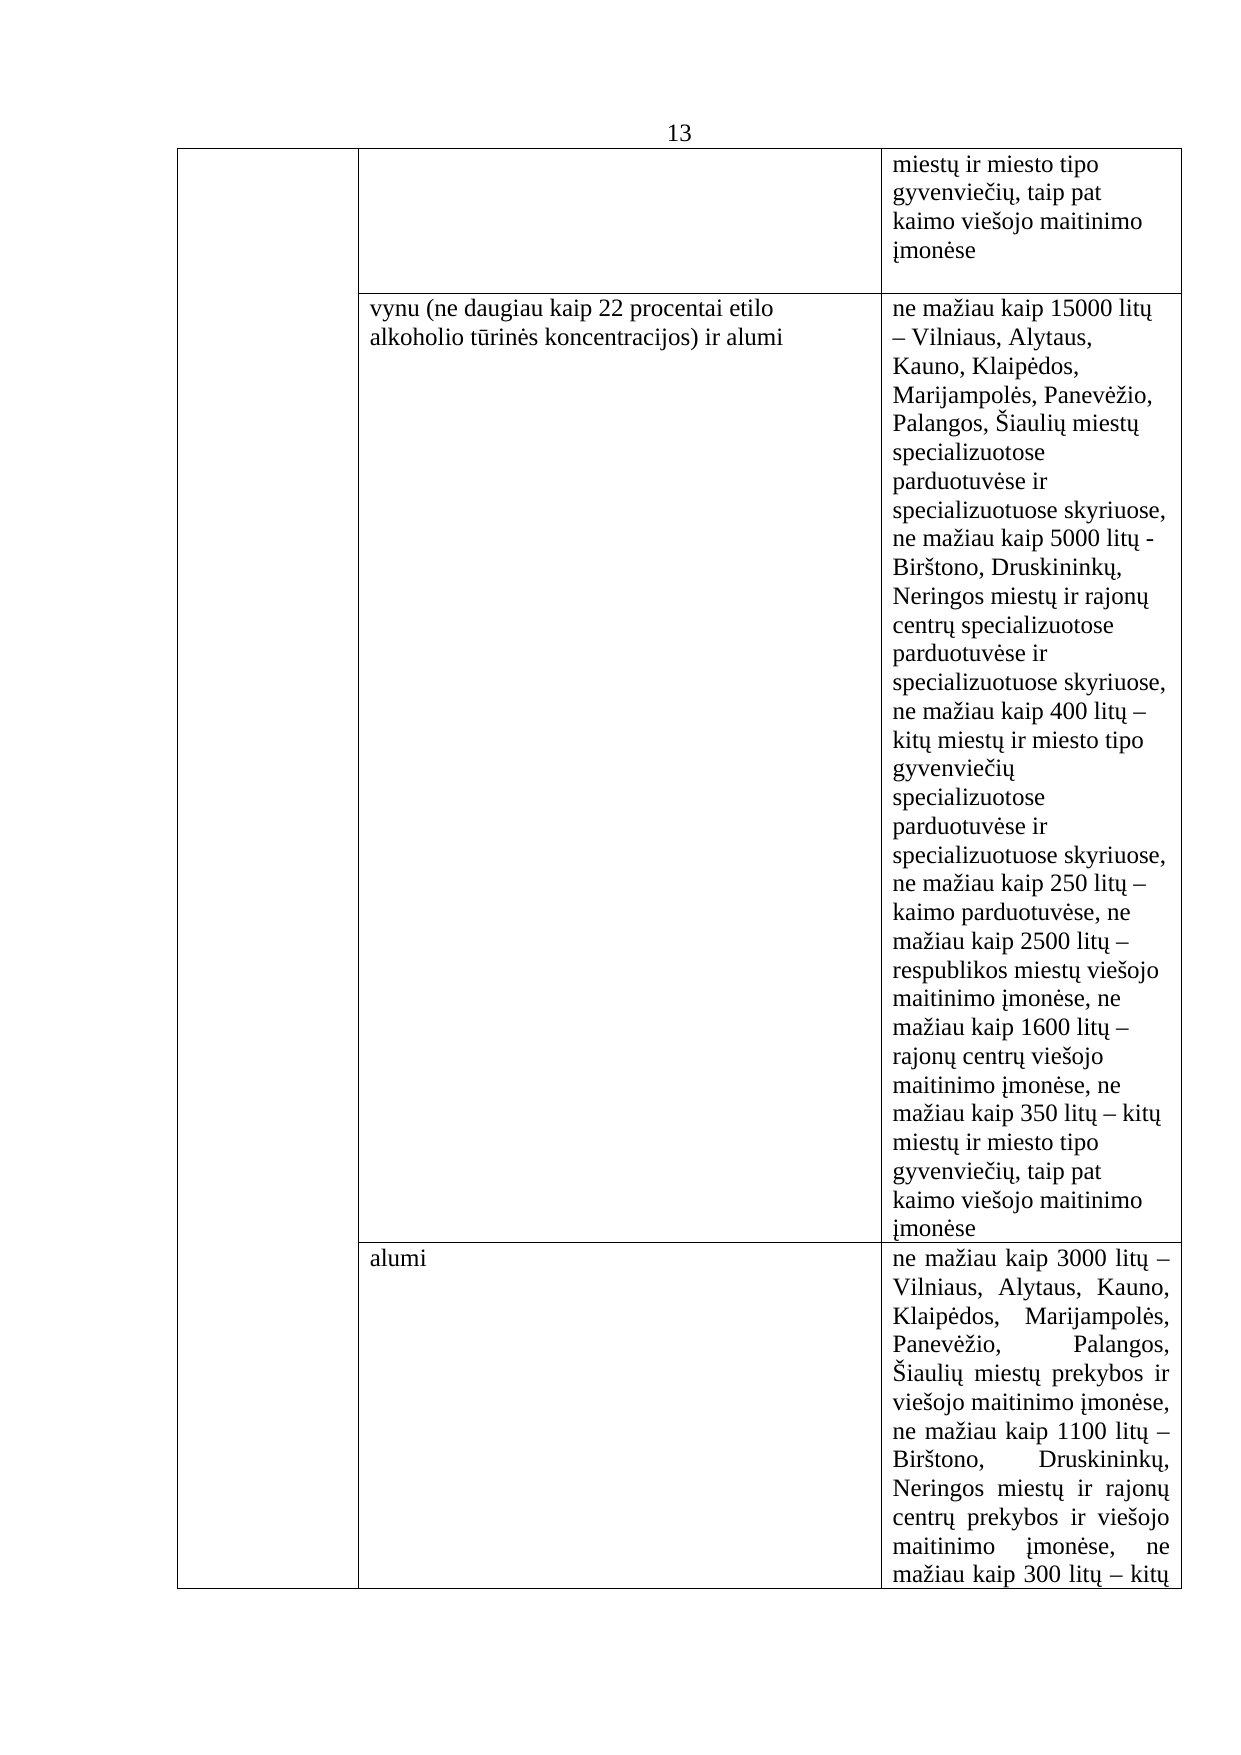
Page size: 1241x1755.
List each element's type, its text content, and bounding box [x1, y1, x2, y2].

table_cell miestų ir miesto tipo gyvenviečių, taip pat kaimo viešojo maitinimo įmonėse [882, 149, 1181, 292]
table_cell [359, 149, 881, 292]
table_cell ne mažiau kaip 3000 litų – Vilniaus, Alytaus, Kauno, Klaipėdos, Marijampolės, Panevėžio, Palangos, Šiaulių miestų prekybos ir viešojo maitinimo įmonėse, ne mažiau kaip 1100 litų – Birštono, Druskininkų, Neringos miestų ir rajonų centrų prekybos ir viešojo maitinimo įmonėse, ne mažiau kaip 300 litų – kitų [882, 1243, 1181, 1588]
table_cell vynu (ne daugiau kaip 22 procentai etilo alkoholio tūrinės koncentracijos) ir alumi [359, 294, 881, 1242]
table_cell [178, 149, 358, 1588]
table_cell alumi [359, 1243, 881, 1588]
table_cell ne mažiau kaip 15000 litų – Vilniaus, Alytaus, Kauno, Klaipėdos, Marijampolės, Panevėžio, Palangos, Šiaulių miestų specializuotose parduotuvėse ir specializuotuose skyriuose, ne mažiau kaip 5000 litų -Birštono, Druskininkų, Neringos miestų ir rajonų centrų specializuotose parduotuvėse ir specializuotuose skyriuose, ne mažiau kaip 400 litų – kitų miestų ir miesto tipo gyvenviečių specializuotose parduotuvėse ir specializuotuose skyriuose, ne mažiau kaip 250 litų – kaimo parduotuvėse, ne mažiau kaip 2500 litų – respublikos miestų viešojo maitinimo įmonėse, ne mažiau kaip 1600 litų – rajonų centrų viešojo maitinimo įmonėse, ne mažiau kaip 350 litų – kitų miestų ir miesto tipo gyvenviečių, taip pat kaimo viešojo maitinimo įmonėse [882, 294, 1181, 1242]
